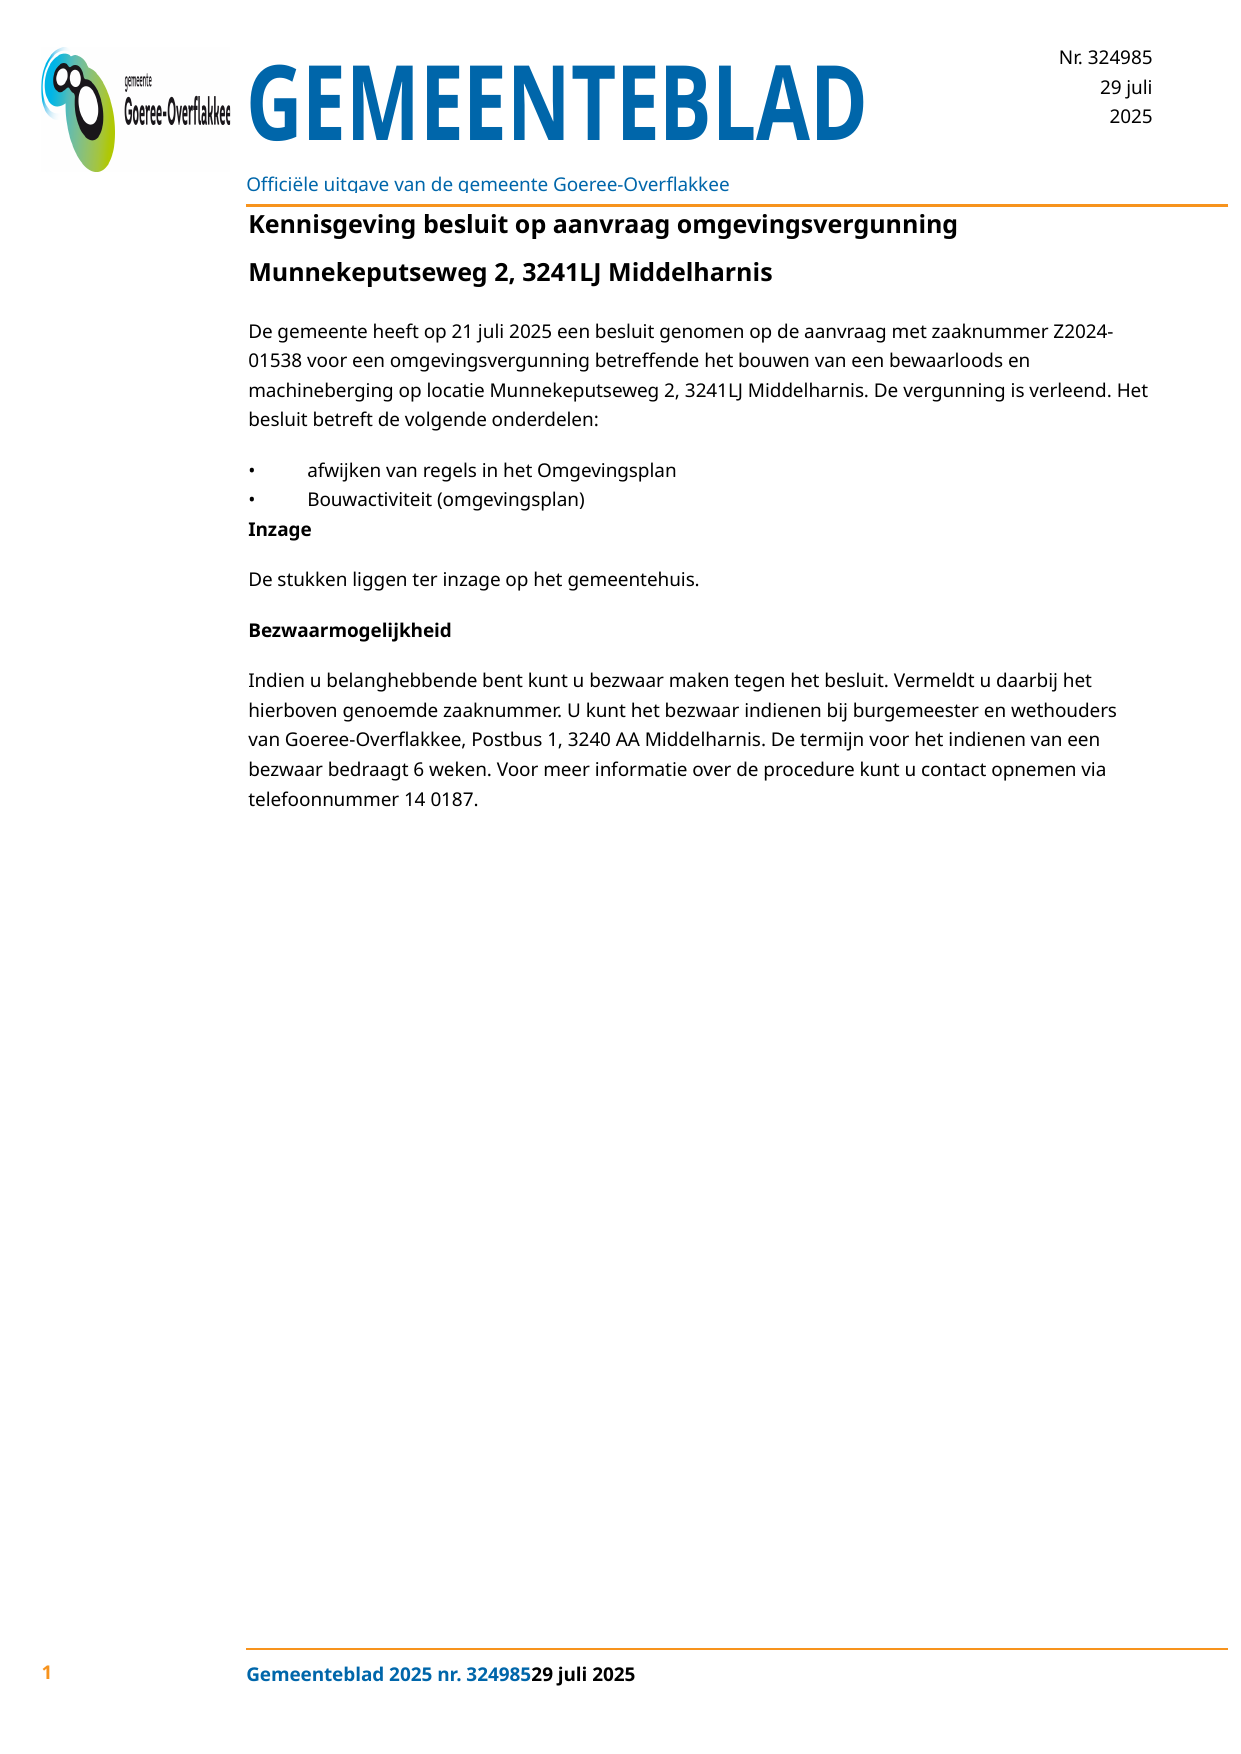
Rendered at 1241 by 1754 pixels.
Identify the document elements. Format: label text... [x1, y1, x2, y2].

list afwijken van regels in het Omgevingsplan [248, 457, 1152, 483]
text De stukken liggen ter inzage op het gemeentehuis. [248, 567, 1152, 592]
text De gemeente heeft op 21 juli 2025 een besluit genomen op de aanvraag met zaaknummer Z2024-01538 voor een omgevingsvergunning betreffende het bouwen van een bewaarloods en machineberging op locatie Munnekeputseweg 2, 3241LJ Middelharnis. De vergunning is verleend. Het besluit betreft de volgende onderdelen: [248, 318, 1152, 432]
picture [41, 47, 231, 172]
text Kennisgeving besluit op aanvraag omgevingsvergunning Munnekeputseweg 2, 3241LJ Middelharnis [248, 207, 1152, 288]
list Bouwactiviteit (omgevingsplan) [248, 487, 1152, 512]
text Bezwaarmogelijkheid [248, 617, 1152, 643]
text Inzage [248, 516, 1152, 542]
text Indien u belanghebbende bent kunt u bezwaar maken tegen het besluit. Vermeldt u daarbij het hierboven genoemde zaaknummer. U kunt het bezwaar indienen bij burgemeester en wethouders van Goeree-Overflakkee, Postbus 1, 3240 AA Middelharnis. De termijn voor het indienen van een bezwaar bedraagt 6 weken. Voor meer informatie over de procedure kunt u contact opnemen via telefoonnummer 14 0187. [248, 667, 1152, 812]
